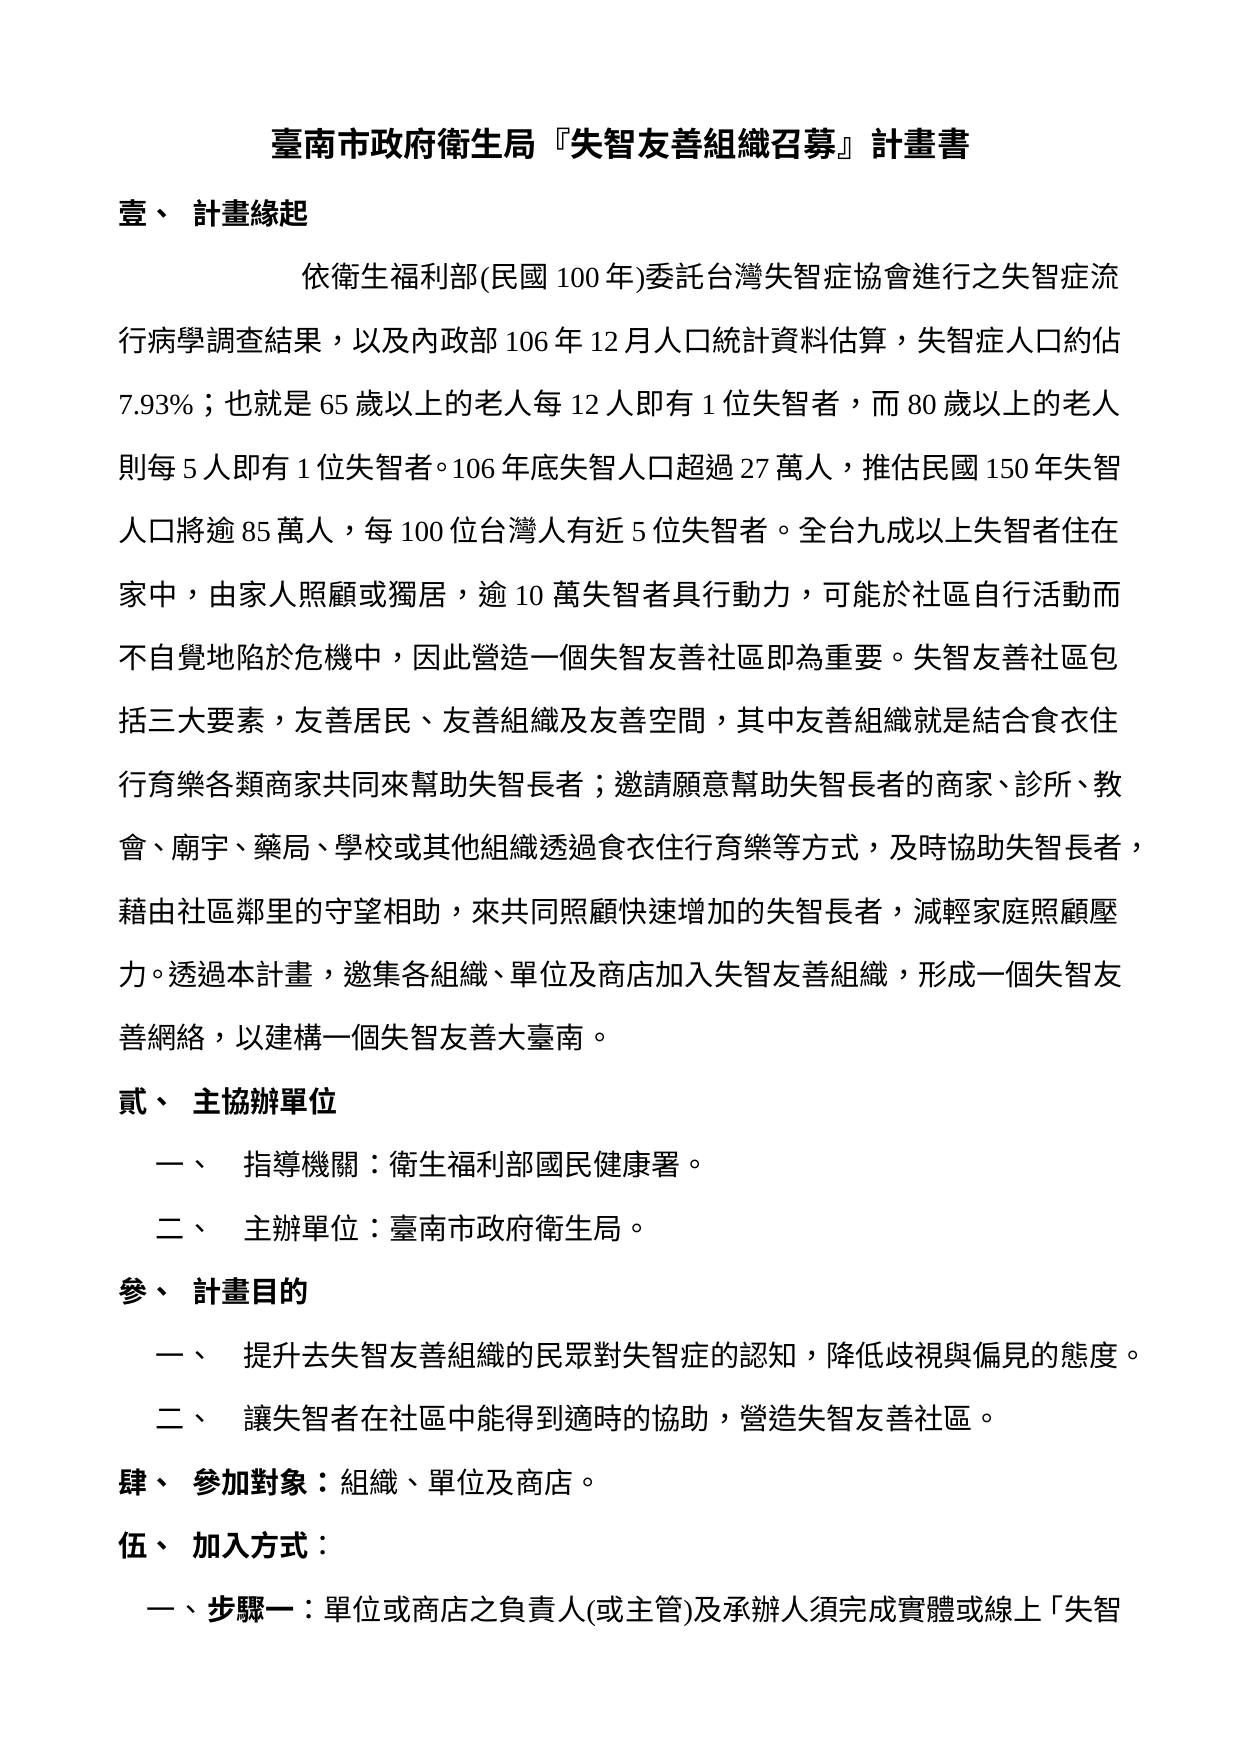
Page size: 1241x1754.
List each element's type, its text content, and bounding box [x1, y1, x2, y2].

list 參加對象： 組織、單位及商店。 [118, 1459, 1122, 1501]
list 指導機關：衛生福利部國民健康署。 [156, 1142, 1122, 1184]
text 臺南市政府衛生局『失智友善組織召募』計畫書 [118, 118, 1122, 166]
list 讓失智者在社區中能得到適時的協助，營造失智友善社區。 [156, 1396, 1122, 1438]
text 依衛生福利部(民國100年)委託台灣失智症協會進行之失智症流行病學調查結果，以及內政部106年12月人口統計資料估算，失智症人口約佔7.93%；也就是65歲以上的老人每12人即有1位失智者，而80歲以上的老人則每5人即有1位失智者。106年底失智人口超過27萬人，推估民國150年失智人口將逾85萬人，每100位台灣人有近5位失智者。全台九成以上失智者住在家中，由家人照顧或獨居，逾10 萬失智者具行動力，可能於社區自行活動而不自覺地陷於危機中，因此營造一個失智友善社區即為重要。失智友善社區包括三大要素，友善居民、友善組織及友善空間，其中友善組織就是結合食衣住行育樂各類商家共同來幫助失智長者；邀請願意幫助失智長者的商家、診所、教會、廟宇、藥局、學校或其他組織透過食衣住行育樂等方式，及時協助失智長者，藉由社區鄰里的守望相助，來共同照顧快速增加的失智長者，減輕家庭照顧壓力。透過本計畫，邀集各組織、單位及商店加入失智友善組織，形成一個失智友善網絡，以建構一個失智友善大臺南。 [118, 254, 1122, 1057]
list 加入方式： [118, 1523, 1122, 1565]
list 提升去失智友善組織的民眾對失智症的認知，降低歧視與偏見的態度。 [156, 1332, 1122, 1374]
list 主辦單位：臺南市政府衛生局。 [156, 1205, 1122, 1248]
list 主協辦單位 [118, 1078, 1122, 1121]
list 計畫目的 [118, 1269, 1122, 1311]
list 計畫緣起 [118, 190, 1122, 233]
list 步驟一：單位或商店之負責人(或主管)及承辦人須完成實體或線上「失智 [147, 1586, 1122, 1628]
